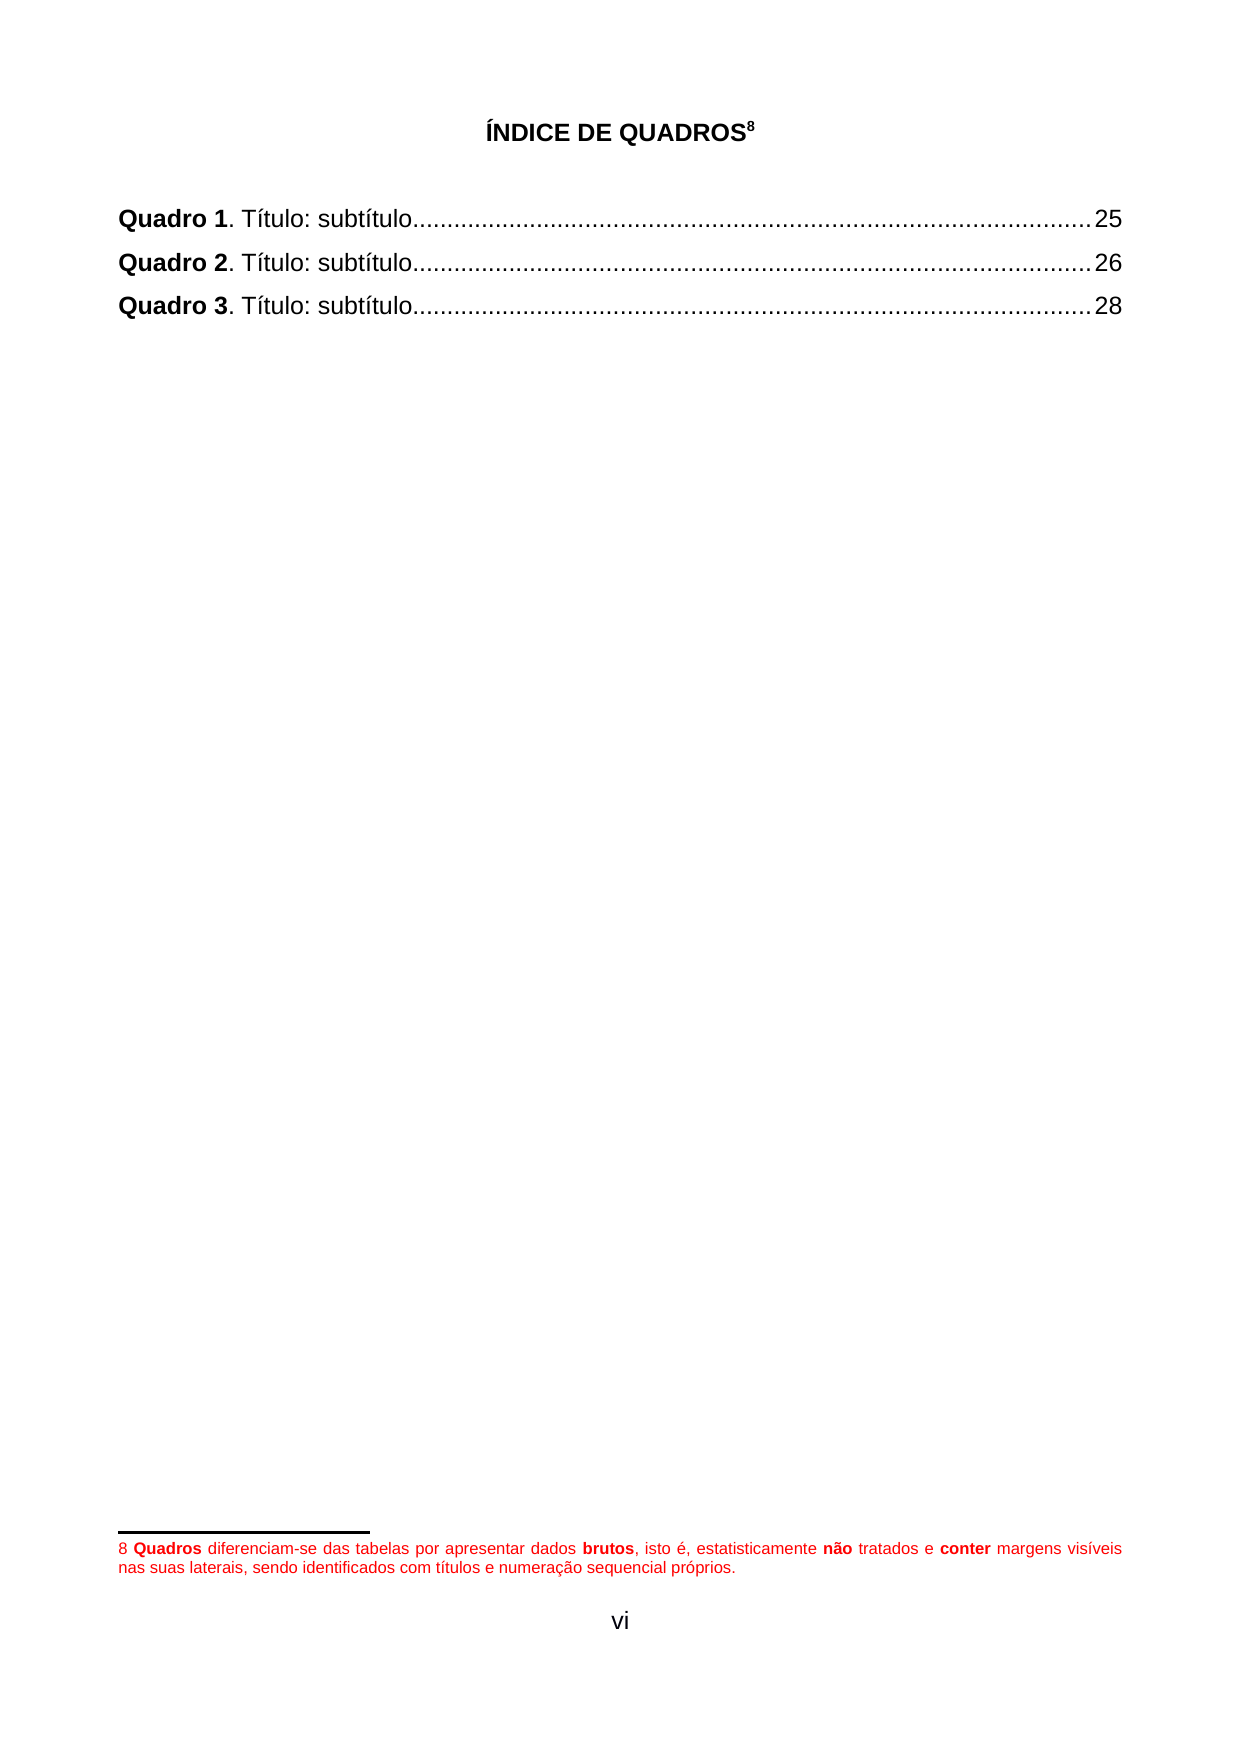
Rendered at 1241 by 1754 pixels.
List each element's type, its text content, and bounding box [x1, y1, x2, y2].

subtitle Índice de QUADROS [118, 118, 1122, 147]
text Quadros diferenciam-se das tabelas por apresentar dados brutos, isto é, estatisticamente não tratados e conter margens visíveis nas suas laterais, sendo identificados com títulos e numeração sequencial próprios. [118, 1538, 1122, 1577]
text Quadro 1. Título: subtítulo 25 [118, 204, 1122, 233]
text Quadro 2. Título: subtítulo 26 [118, 247, 1122, 276]
text Quadro 3. Título: subtítulo 28 [118, 291, 1122, 319]
